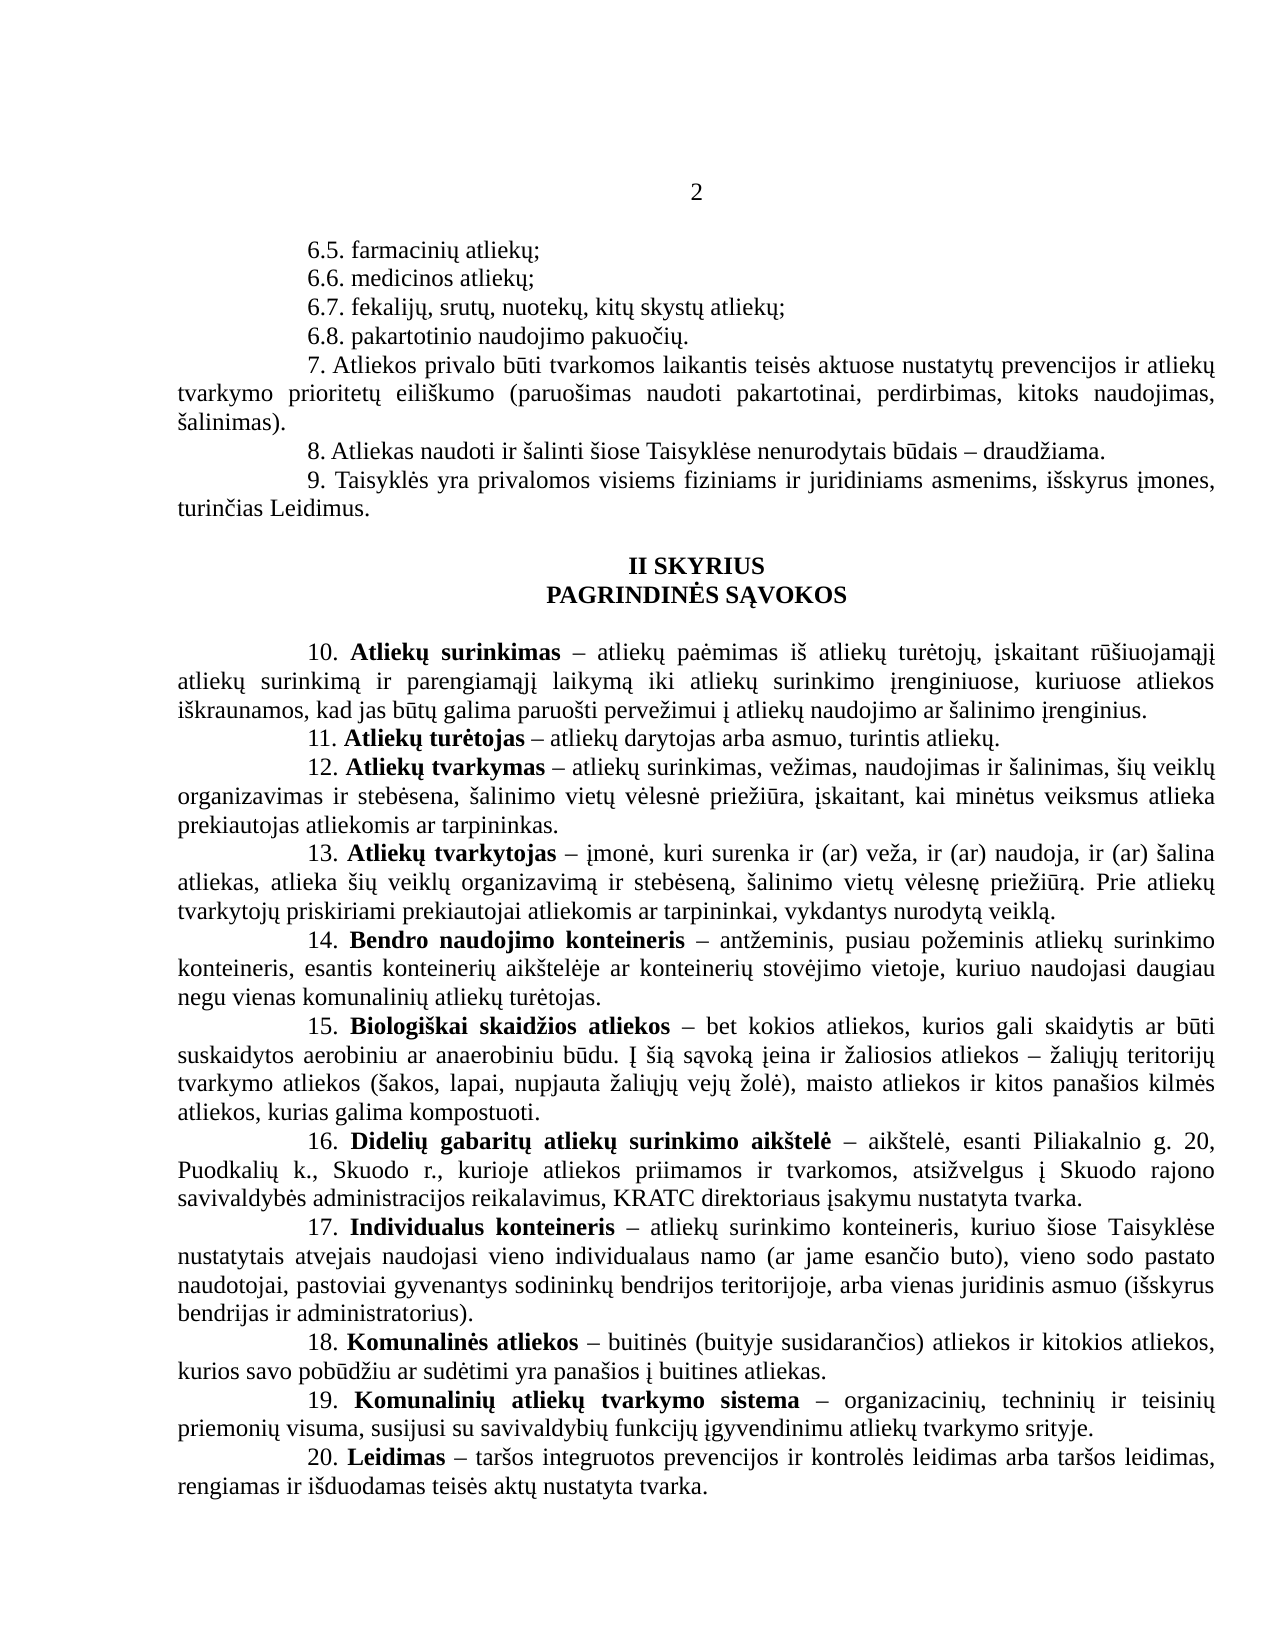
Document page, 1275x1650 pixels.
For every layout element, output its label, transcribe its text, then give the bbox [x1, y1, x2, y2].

text 17. Individualus konteineris – atliekų surinkimo konteineris, kuriuo šiose Taisyklėse nustatytais atvejais naudojasi vieno individualaus namo (ar jame esančio buto), vieno sodo pastato naudotojai, pastoviai gyvenantys sodininkų bendrijos teritorijoje, arba vienas juridinis asmuo (išskyrus bendrijas ir administratorius). [177, 1212, 1216, 1327]
text 20. Leidimas – taršos integruotos prevencijos ir kontrolės leidimas arba taršos leidimas, rengiamas ir išduodamas teisės aktų nustatyta tvarka. [177, 1442, 1216, 1500]
text 13. Atliekų tvarkytojas – įmonė, kuri surenka ir (ar) veža, ir (ar) naudoja, ir (ar) šalina atliekas, atlieka šių veiklų organizavimą ir stebėseną, šalinimo vietų vėlesnę priežiūrą. Prie atliekų tvarkytojų priskiriami prekiautojai atliekomis ar tarpininkai, vykdantys nurodytą veiklą. [177, 838, 1216, 925]
text 9. Taisyklės yra privalomos visiems fiziniams ir juridiniams asmenims, išskyrus įmones, turinčias Leidimus. [177, 465, 1216, 522]
text 15. Biologiškai skaidžios atliekos – bet kokios atliekos, kurios gali skaidytis ar būti suskaidytos aerobiniu ar anaerobiniu būdu. Į šią sąvoką įeina ir žaliosios atliekos – žaliųjų teritorijų tvarkymo atliekos (šakos, lapai, nupjauta žaliųjų vejų žolė), maisto atliekos ir kitos panašios kilmės atliekos, kurias galima kompostuoti. [177, 1011, 1216, 1126]
text 8. Atliekas naudoti ir šalinti šiose Taisyklėse nenurodytais būdais – draudžiama. [177, 436, 1216, 465]
text PAGRINDINĖS SĄVOKOS [177, 580, 1216, 608]
text 7. Atliekos privalo būti tvarkomos laikantis teisės aktuose nustatytų prevencijos ir atliekų tvarkymo prioritetų eiliškumo (paruošimas naudoti pakartotinai, perdirbimas, kitoks naudojimas, šalinimas). [177, 350, 1216, 436]
text 6.6. medicinos atliekų; [177, 263, 1216, 292]
text 11. Atliekų turėtojas – atliekų darytojas arba asmuo, turintis atliekų. [177, 723, 1216, 752]
text 16. Didelių gabaritų atliekų surinkimo aikštelė – aikštelė, esanti Piliakalnio g. 20, Puodkalių k., Skuodo r., kurioje atliekos priimamos ir tvarkomos, atsižvelgus į Skuodo rajono savivaldybės administracijos reikalavimus, KRATC direktoriaus įsakymu nustatyta tvarka. [177, 1126, 1216, 1212]
text 10. Atliekų surinkimas – atliekų paėmimas iš atliekų turėtojų, įskaitant rūšiuojamąjį atliekų surinkimą ir parengiamąjį laikymą iki atliekų surinkimo įrenginiuose, kuriuose atliekos iškraunamos, kad jas būtų galima paruošti pervežimui į atliekų naudojimo ar šalinimo įrenginius. [177, 637, 1216, 723]
text 19. Komunalinių atliekų tvarkymo sistema – organizacinių, techninių ir teisinių priemonių visuma, susijusi su savivaldybių funkcijų įgyvendinimu atliekų tvarkymo srityje. [177, 1385, 1216, 1442]
text 18. Komunalinės atliekos – buitinės (buityje susidarančios) atliekos ir kitokios atliekos, kurios savo pobūdžiu ar sudėtimi yra panašios į buitines atliekas. [177, 1327, 1216, 1385]
text 14. Bendro naudojimo konteineris – antžeminis, pusiau požeminis atliekų surinkimo konteineris, esantis konteinerių aikštelėje ar konteinerių stovėjimo vietoje, kuriuo naudojasi daugiau negu vienas komunalinių atliekų turėtojas. [177, 925, 1216, 1011]
text 6.7. fekalijų, srutų, nuotekų, kitų skystų atliekų; [177, 292, 1216, 321]
text 12. Atliekų tvarkymas – atliekų surinkimas, vežimas, naudojimas ir šalinimas, šių veiklų organizavimas ir stebėsena, šalinimo vietų vėlesnė priežiūra, įskaitant, kai minėtus veiksmus atlieka prekiautojas atliekomis ar tarpininkas. [177, 752, 1216, 838]
text 6.8. pakartotinio naudojimo pakuočių. [177, 321, 1216, 350]
text 6.5. farmacinių atliekų; [177, 235, 1216, 263]
text II SKYRIUS [177, 551, 1216, 580]
